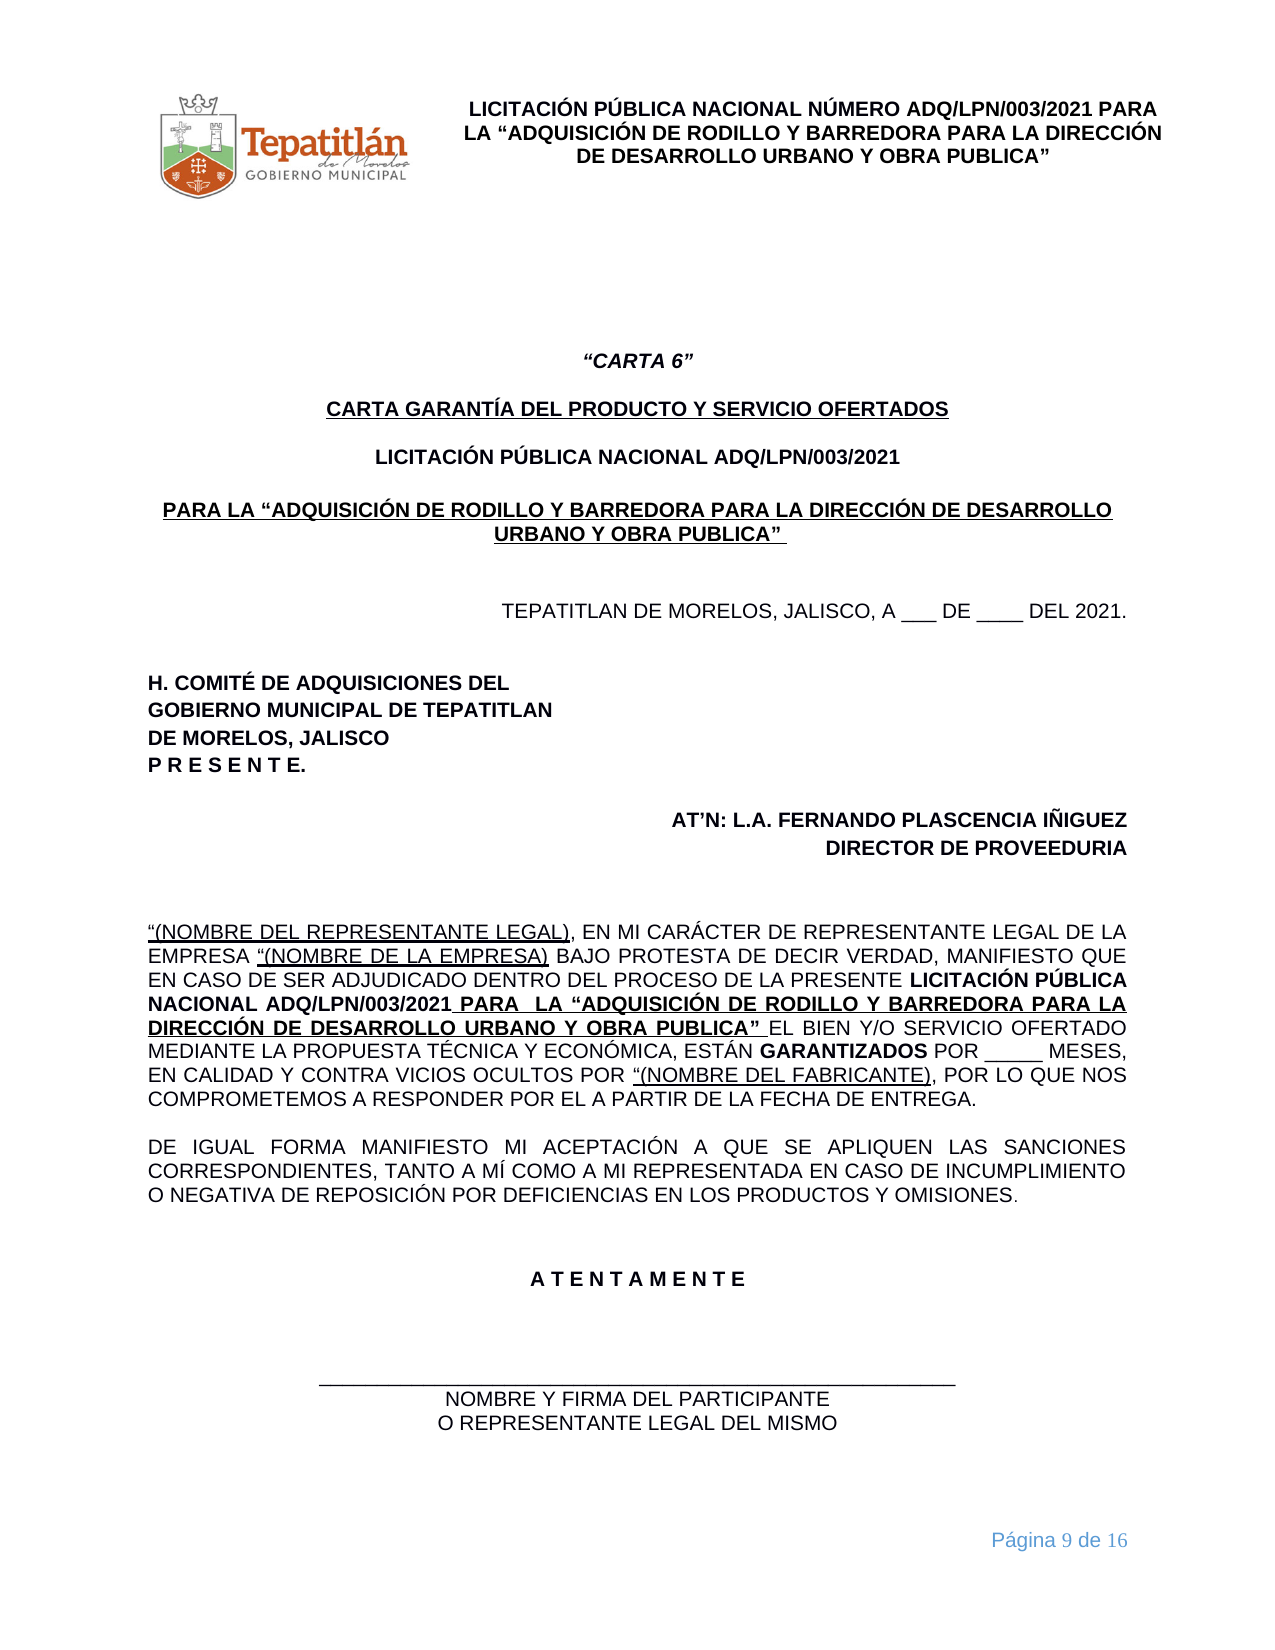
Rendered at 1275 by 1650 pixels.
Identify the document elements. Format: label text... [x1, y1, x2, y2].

text “(NOMBRE DEL REPRESENTANTE LEGAL), EN MI CARÁCTER DE REPRESENTANTE LEGAL DE LA EMPRESA “(NOMBRE DE LA EMPRESA) BAJO PROTESTA DE DECIR VERDAD, MANIFIESTO QUE EN CASO DE SER ADJUDICADO DENTRO DEL PROCESO DE LA PRESENTE LICITACIÓN PÚBLICA NACIONAL ADQ/LPN/003/2021 PARA LA “ADQUISICIÓN DE RODILLO Y BARREDORA PARA LA DIRECCIÓN DE DESARROLLO URBANO Y OBRA PUBLICA” EL BIEN Y/O SERVICIO OFERTADO MEDIANTE LA PROPUESTA TÉCNICA Y ECONÓMICA, ESTÁN GARANTIZADOS POR _____ MESES, EN CALIDAD Y CONTRA VICIOS OCULTOS POR “(NOMBRE DEL FABRICANTE), POR LO QUE NOS COMPROMETEMOS A RESPONDER POR EL A PARTIR DE LA FECHA DE ENTREGA. [148, 919, 1127, 1111]
text O REPRESENTANTE LEGAL DEL MISMO [148, 1411, 1127, 1435]
text AT’N: L.A. FERNANDO PLASCENCIA IÑIGUEZ [148, 808, 1127, 832]
text “CARTA 6” [148, 349, 1127, 373]
text DE MORELOS, JALISCO [148, 725, 1127, 749]
text CARTA GARANTÍA DEL PRODUCTO Y SERVICIO OFERTADOS [148, 397, 1127, 421]
text P R E S E N T E. [148, 753, 1127, 777]
text H. COMITÉ DE ADQUISICIONES DEL [148, 670, 1127, 694]
text PARA LA “ADQUISICIÓN DE RODILLO Y BARREDORA PARA LA DIRECCIÓN DE DESARROLLO URBANO Y OBRA PUBLICA” [148, 498, 1127, 546]
text NOMBRE Y FIRMA DEL PARTICIPANTE [148, 1387, 1127, 1411]
text TEPATITLAN DE MORELOS, JALISCO, A ___ DE ____ DEL 2021. [148, 598, 1127, 622]
picture [148, 93, 426, 208]
text A T E N T A M E N T E [148, 1267, 1127, 1291]
text _______________________________________________________ [148, 1363, 1127, 1387]
text LICITACIÓN PÚBLICA NACIONAL ADQ/LPN/003/2021 [148, 445, 1127, 469]
text DE IGUAL FORMA MANIFIESTO MI ACEPTACIÓN A QUE SE APLIQUEN LAS SANCIONES CORRESPONDIENTES, TANTO A MÍ COMO A MI REPRESENTADA EN CASO DE INCUMPLIMIENTO O NEGATIVA DE REPOSICIÓN POR DEFICIENCIAS EN LOS PRODUCTOS Y OMISIONES. [148, 1135, 1127, 1207]
text GOBIERNO MUNICIPAL DE TEPATITLAN [148, 698, 1127, 722]
text DIRECTOR DE PROVEEDURIA [148, 835, 1127, 859]
